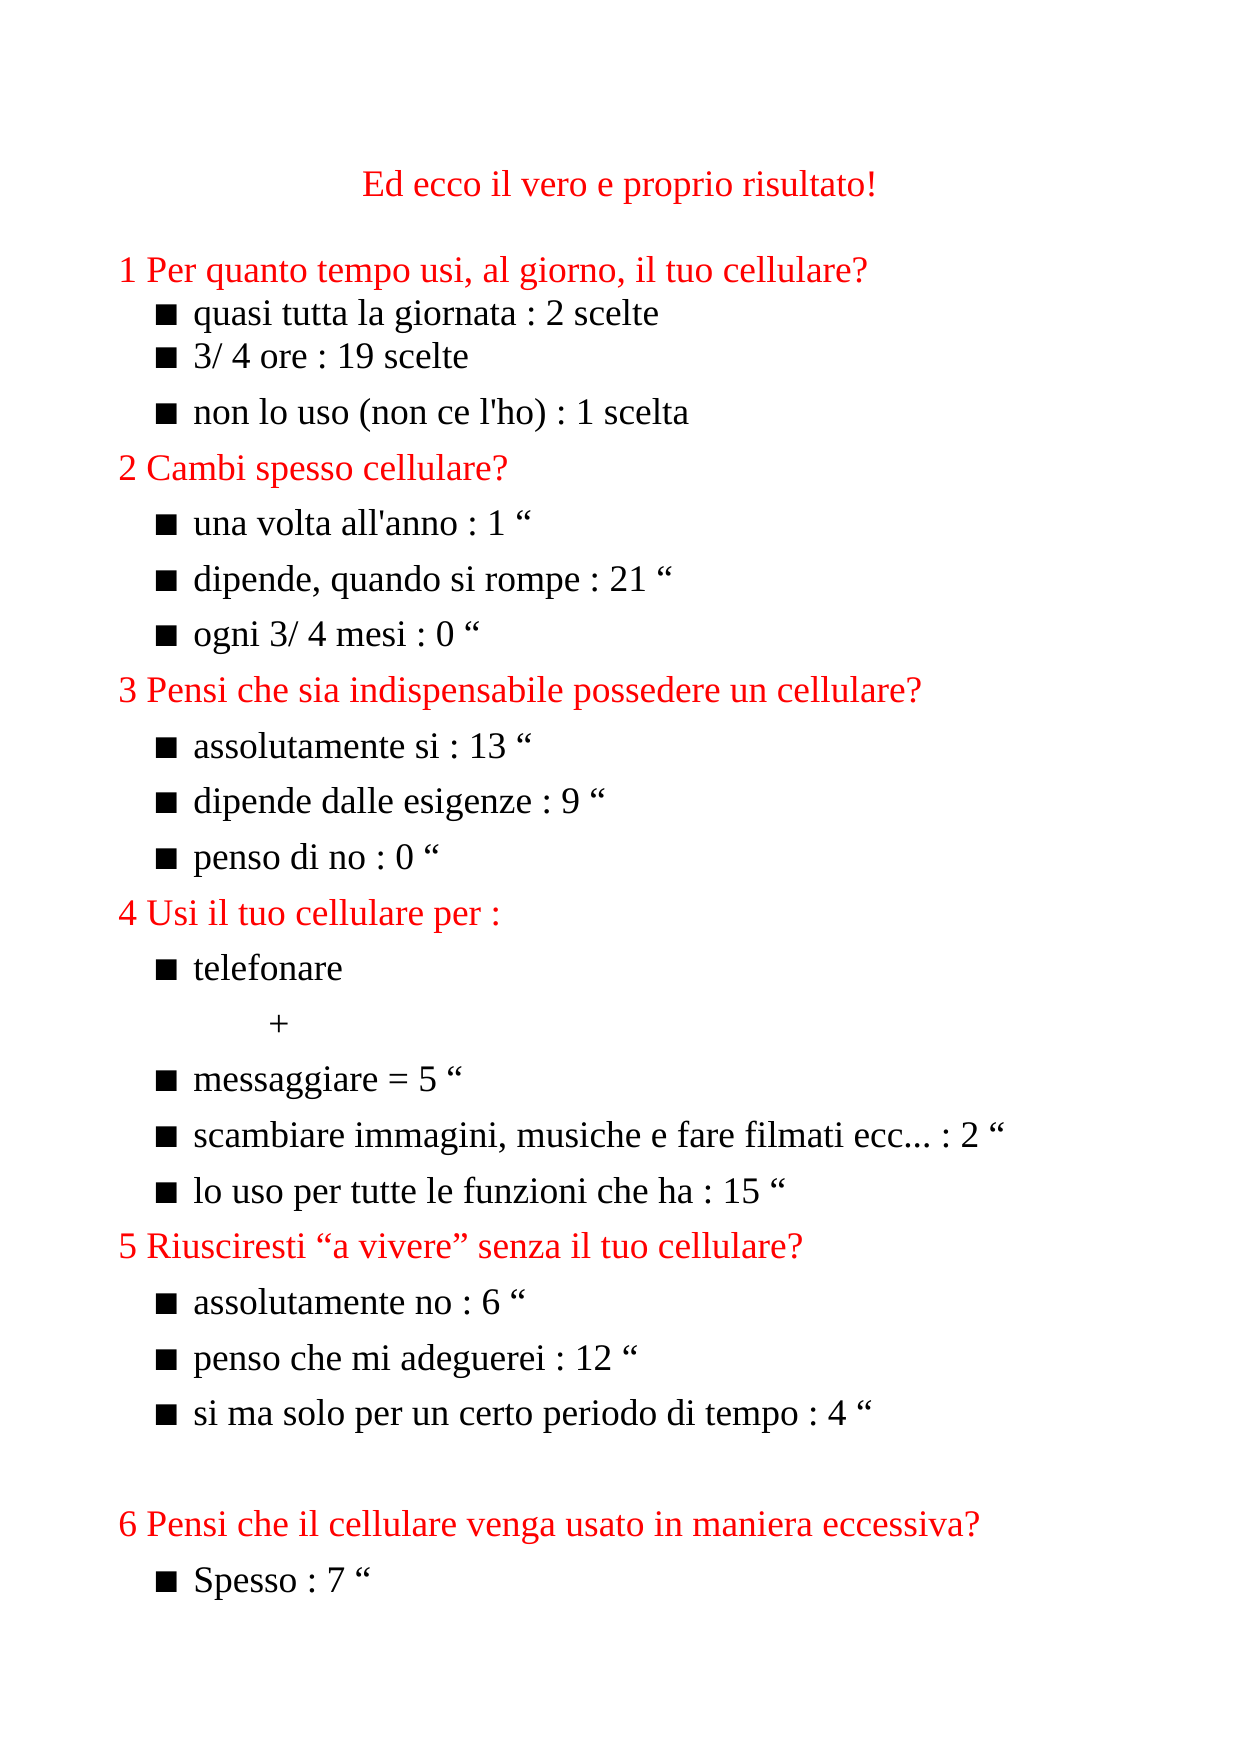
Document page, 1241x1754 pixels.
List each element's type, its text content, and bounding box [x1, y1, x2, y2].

text Ed ecco il vero e proprio risultato! [118, 161, 1122, 204]
list lo uso per tutte le funzioni che ha : 15 “ [156, 1168, 1122, 1211]
list dipende dalle esigenze : 9 “ [156, 779, 1122, 822]
list dipende, quando si rompe : 21 “ [156, 556, 1122, 599]
list telefonare [156, 946, 1122, 989]
list assolutamente si : 13 “ [156, 723, 1122, 766]
text 3 Pensi che sia indispensabile possedere un cellulare? [118, 667, 1122, 711]
list assolutamente no : 6 “ [156, 1279, 1122, 1322]
list + [156, 1001, 1122, 1044]
list messaggiare = 5 “ [156, 1057, 1122, 1100]
list si ma solo per un certo periodo di tempo : 4 “ [156, 1391, 1122, 1434]
list una volta all'anno : 1 “ [156, 501, 1122, 544]
list quasi tutta la giornata : 2 scelte [156, 291, 1122, 334]
list ogni 3/ 4 mesi : 0 “ [156, 612, 1122, 655]
list penso che mi adeguerei : 12 “ [156, 1335, 1122, 1378]
text 6 Pensi che il cellulare venga usato in maniera eccessiva? [118, 1502, 1122, 1545]
text 4 Usi il tuo cellulare per : [118, 890, 1122, 933]
text 5 Riusciresti “a vivere” senza il tuo cellulare? [118, 1224, 1122, 1267]
list Spesso : 7 “ [156, 1557, 1122, 1601]
text 1 Per quanto tempo usi, al giorno, il tuo cellulare? [118, 247, 1122, 291]
list scambiare immagini, musiche e fare filmati ecc... : 2 “ [156, 1112, 1122, 1156]
text 2 Cambi spesso cellulare? [118, 445, 1122, 488]
list non lo uso (non ce l'ho) : 1 scelta [156, 389, 1122, 432]
list penso di no : 0 “ [156, 834, 1122, 877]
list 3/ 4 ore : 19 scelte [156, 334, 1122, 377]
